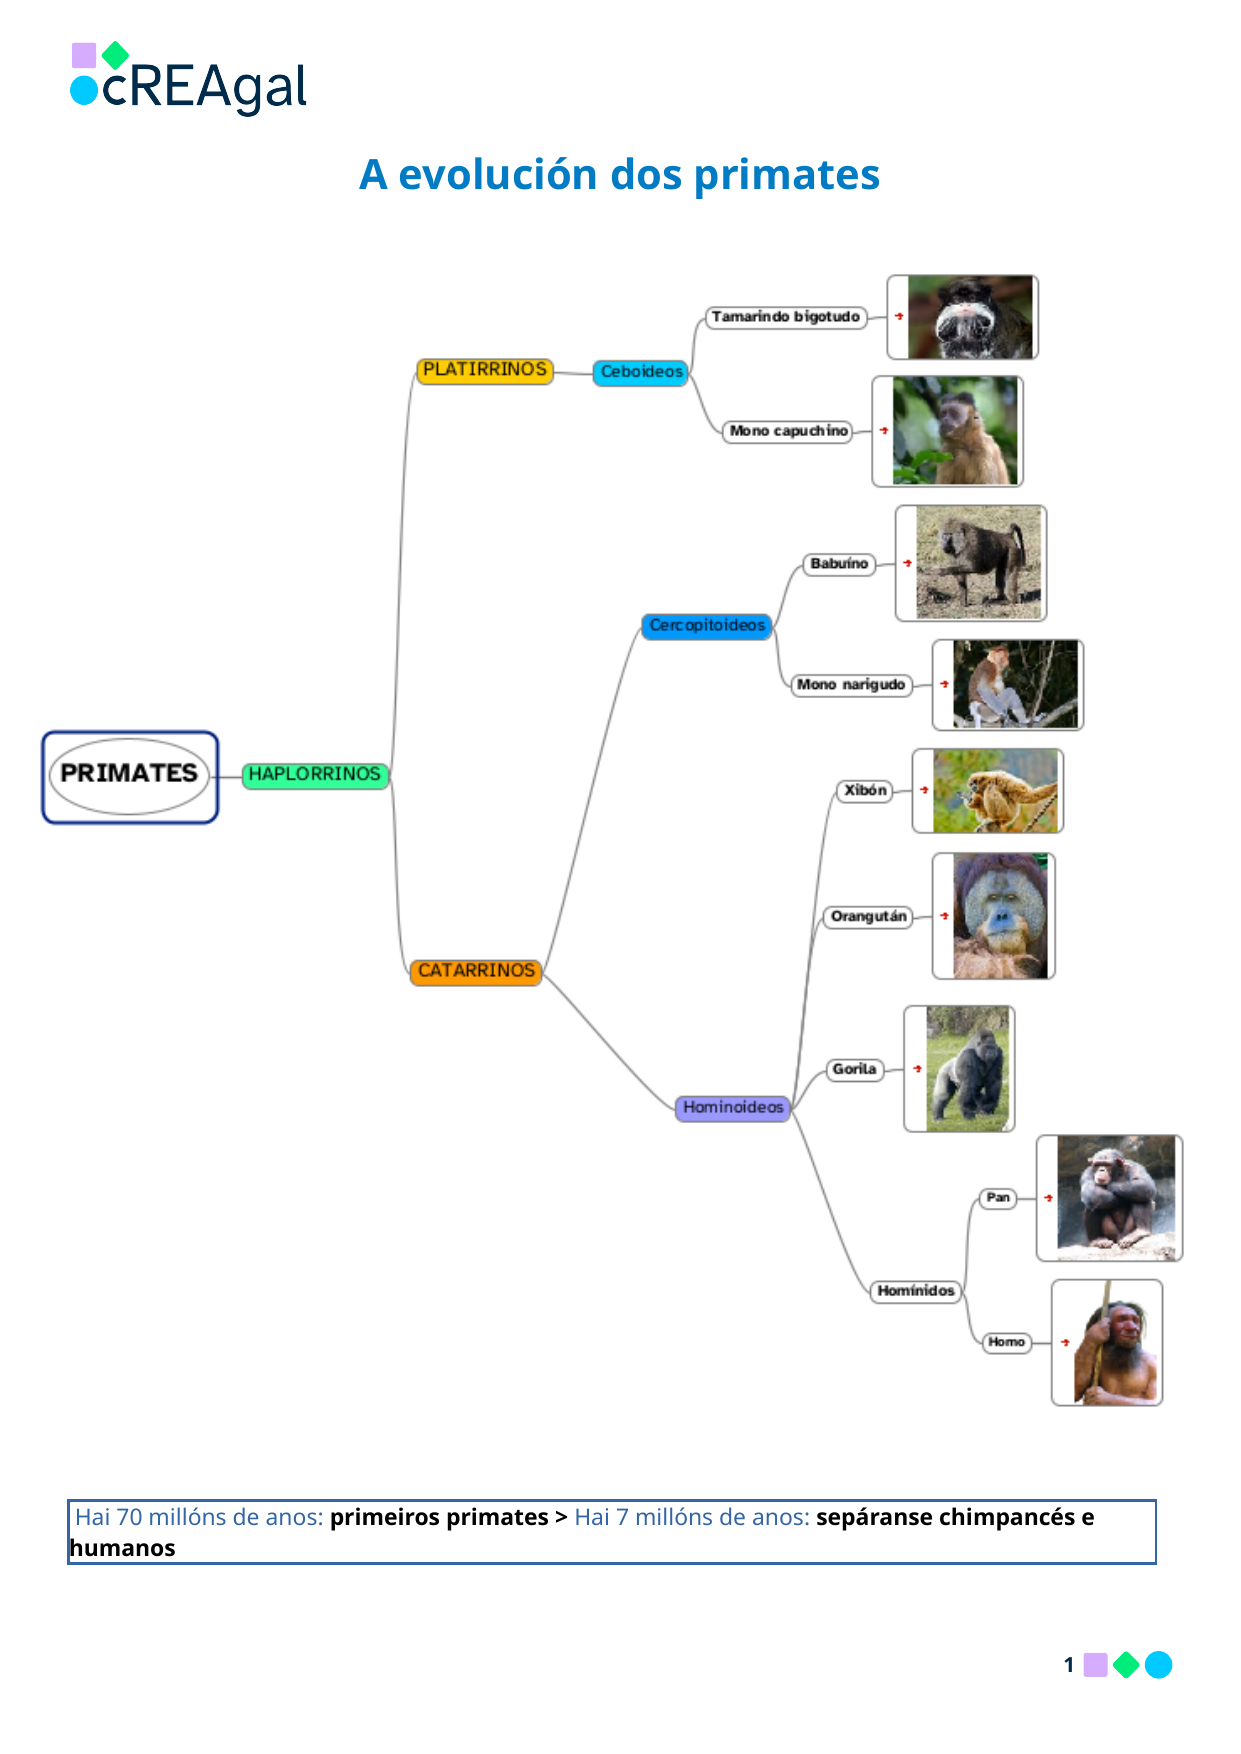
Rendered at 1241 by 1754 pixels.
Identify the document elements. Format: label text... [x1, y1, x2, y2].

subtitle A evolución dos primates [59, 145, 1181, 202]
picture [70, 41, 307, 117]
picture [24, 263, 1199, 1427]
